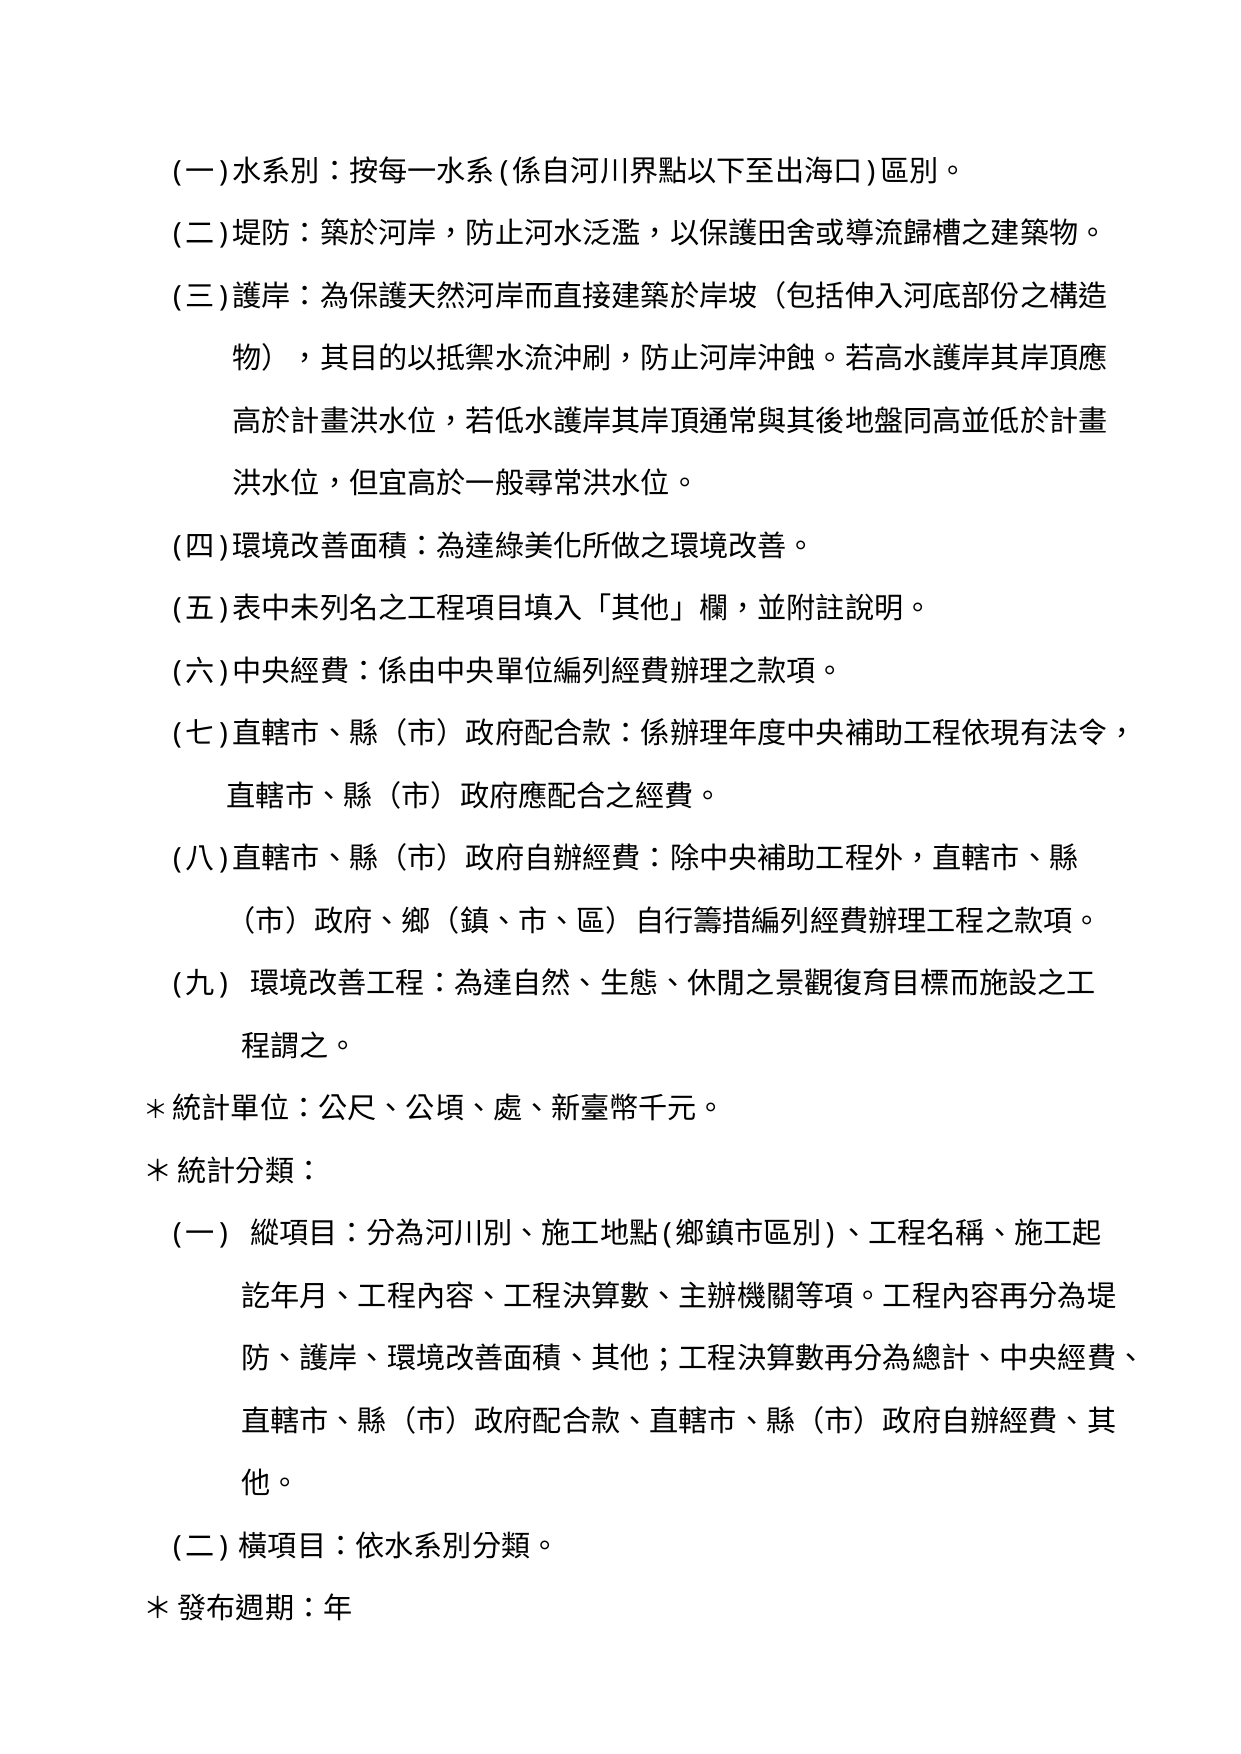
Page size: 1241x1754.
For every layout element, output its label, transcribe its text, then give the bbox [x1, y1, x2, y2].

text (一) 縱項目：分為河川別、施工地點(鄉鎮市區別)、工程名稱、施工起訖年月、工程內容、工程決算數、主辦機關等項。工程內容再分為堤防、護岸、環境改善面積、其他；工程決算數再分為總計、中央經費、直轄市、縣（市）政府配合款、直轄市、縣（市）政府自辦經費、其他。 [168, 1189, 1122, 1502]
text (二) 橫項目：依水系別分類。 [168, 1502, 1122, 1564]
list 統計單位：公尺、公頃、處、新臺幣千元。 [143, 1064, 1122, 1127]
list 發布週期：年 [143, 1564, 1122, 1627]
text (六)中央經費：係由中央單位編列經費辦理之款項。 [168, 627, 1122, 689]
list 統計分類： [143, 1127, 1122, 1189]
text (九) 環境改善工程：為達自然、生態、休閒之景觀復育目標而施設之工程謂之。 [168, 939, 1122, 1064]
text (一)水系別：按每一水系(係自河川界點以下至出海口)區別。 [168, 127, 1122, 189]
text (五)表中未列名之工程項目填入「其他」欄，並附註說明。 [168, 564, 1122, 627]
text (四)環境改善面積：為達綠美化所做之環境改善。 [168, 502, 1122, 564]
text (三)護岸：為保護天然河岸而直接建築於岸坡（包括伸入河底部份之構造物），其目的以抵禦水流沖刷，防止河岸沖蝕。若高水護岸其岸頂應高於計畫洪水位，若低水護岸其岸頂通常與其後地盤同高並低於計畫洪水位，但宜高於一般尋常洪水位。 [168, 252, 1122, 502]
text (八)直轄市、縣（市）政府自辦經費：除中央補助工程外，直轄市、縣（市）政府、鄉（鎮、市、區）自行籌措編列經費辦理工程之款項。 [168, 814, 1122, 939]
text (七)直轄市、縣（市）政府配合款：係辦理年度中央補助工程依現有法令，直轄市、縣（市）政府應配合之經費。 [168, 689, 1122, 814]
text (二)堤防：築於河岸，防止河水泛濫，以保護田舍或導流歸槽之建築物。 [168, 189, 1122, 252]
